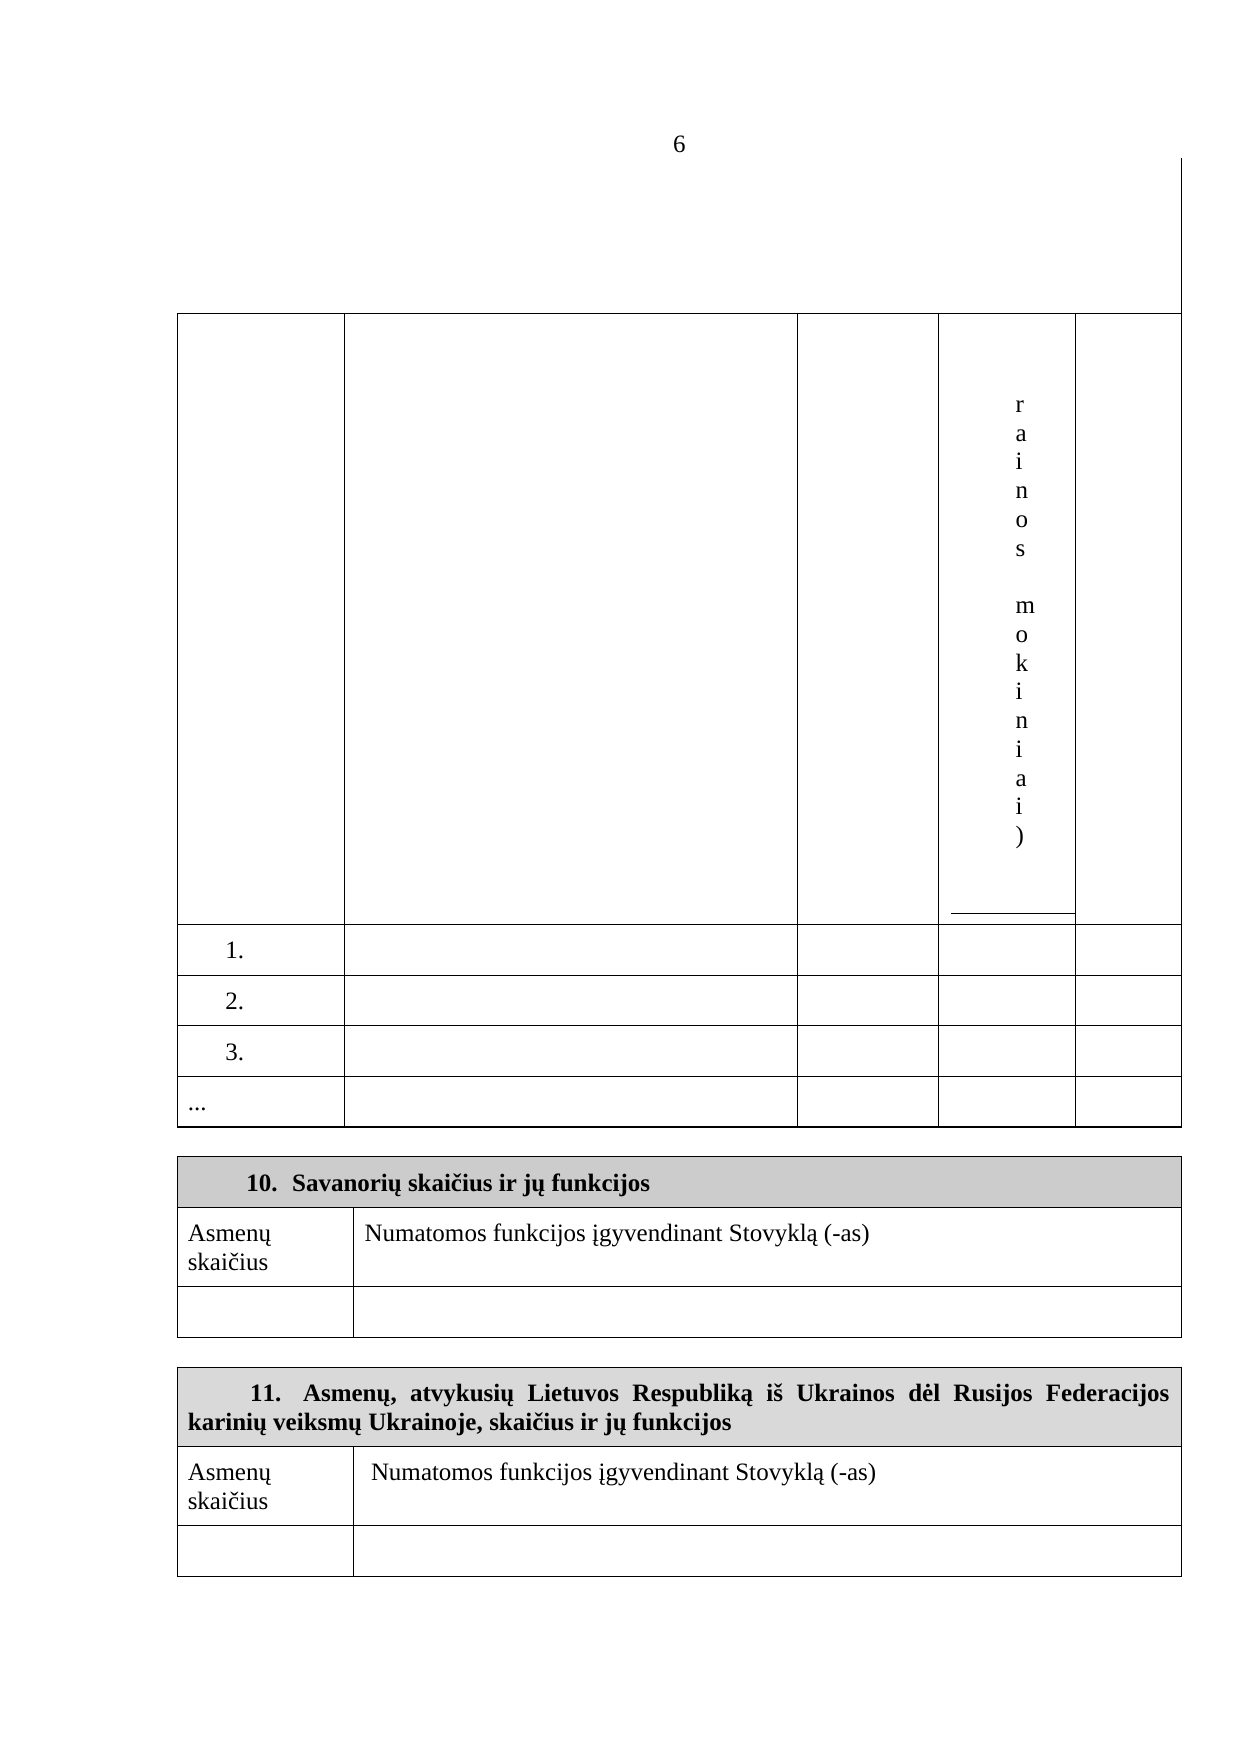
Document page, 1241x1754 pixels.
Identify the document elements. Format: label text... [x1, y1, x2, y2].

table_cell [939, 1077, 1075, 1126]
table_cell [1076, 925, 1181, 974]
table_header 11. Asmenų, atvykusių Lietuvos Respubliką iš Ukrainos dėl Rusijos Federacijos karinių veiksmų Ukrainoje, skaičius ir jų funkcijos [178, 1368, 1181, 1446]
table_cell Asmenų skaičius [178, 1208, 353, 1286]
table_cell [798, 1077, 938, 1126]
table_cell [178, 1526, 353, 1576]
table_cell [178, 314, 344, 924]
table_cell Asmenų skaičius [178, 1447, 353, 1525]
table_cell [939, 1026, 1075, 1076]
table_cell [1076, 314, 1181, 924]
table_cell [1076, 1077, 1181, 1126]
table_cell ... [178, 1077, 344, 1126]
table_cell [345, 925, 797, 974]
table_cell [345, 1026, 797, 1076]
table_cell 1. [178, 925, 344, 974]
table_header 10. Savanorių skaičius ir jų funkcijos [178, 1157, 1181, 1207]
table_cell [345, 976, 797, 1025]
table_cell Numatomos funkcijos įgyvendinant Stovyklą (-as) [354, 1447, 1181, 1525]
table_cell [798, 976, 938, 1025]
table_cell 2. [178, 976, 344, 1025]
table_cell [1076, 1026, 1181, 1076]
table_cell rainos mokiniai) [939, 314, 1075, 924]
table_cell [798, 1026, 938, 1076]
table_cell [1076, 976, 1181, 1025]
table_cell [345, 314, 797, 924]
table_cell [939, 976, 1075, 1025]
table_cell [345, 1077, 797, 1126]
table_cell [939, 925, 1075, 974]
table_cell Numatomos funkcijos įgyvendinant Stovyklą (-as) [354, 1208, 1181, 1286]
table_cell [354, 1526, 1181, 1576]
table_cell [354, 1287, 1181, 1337]
table_cell [798, 925, 938, 974]
table_cell [178, 1287, 353, 1337]
table_cell [798, 314, 938, 924]
table_cell 3. [178, 1026, 344, 1076]
